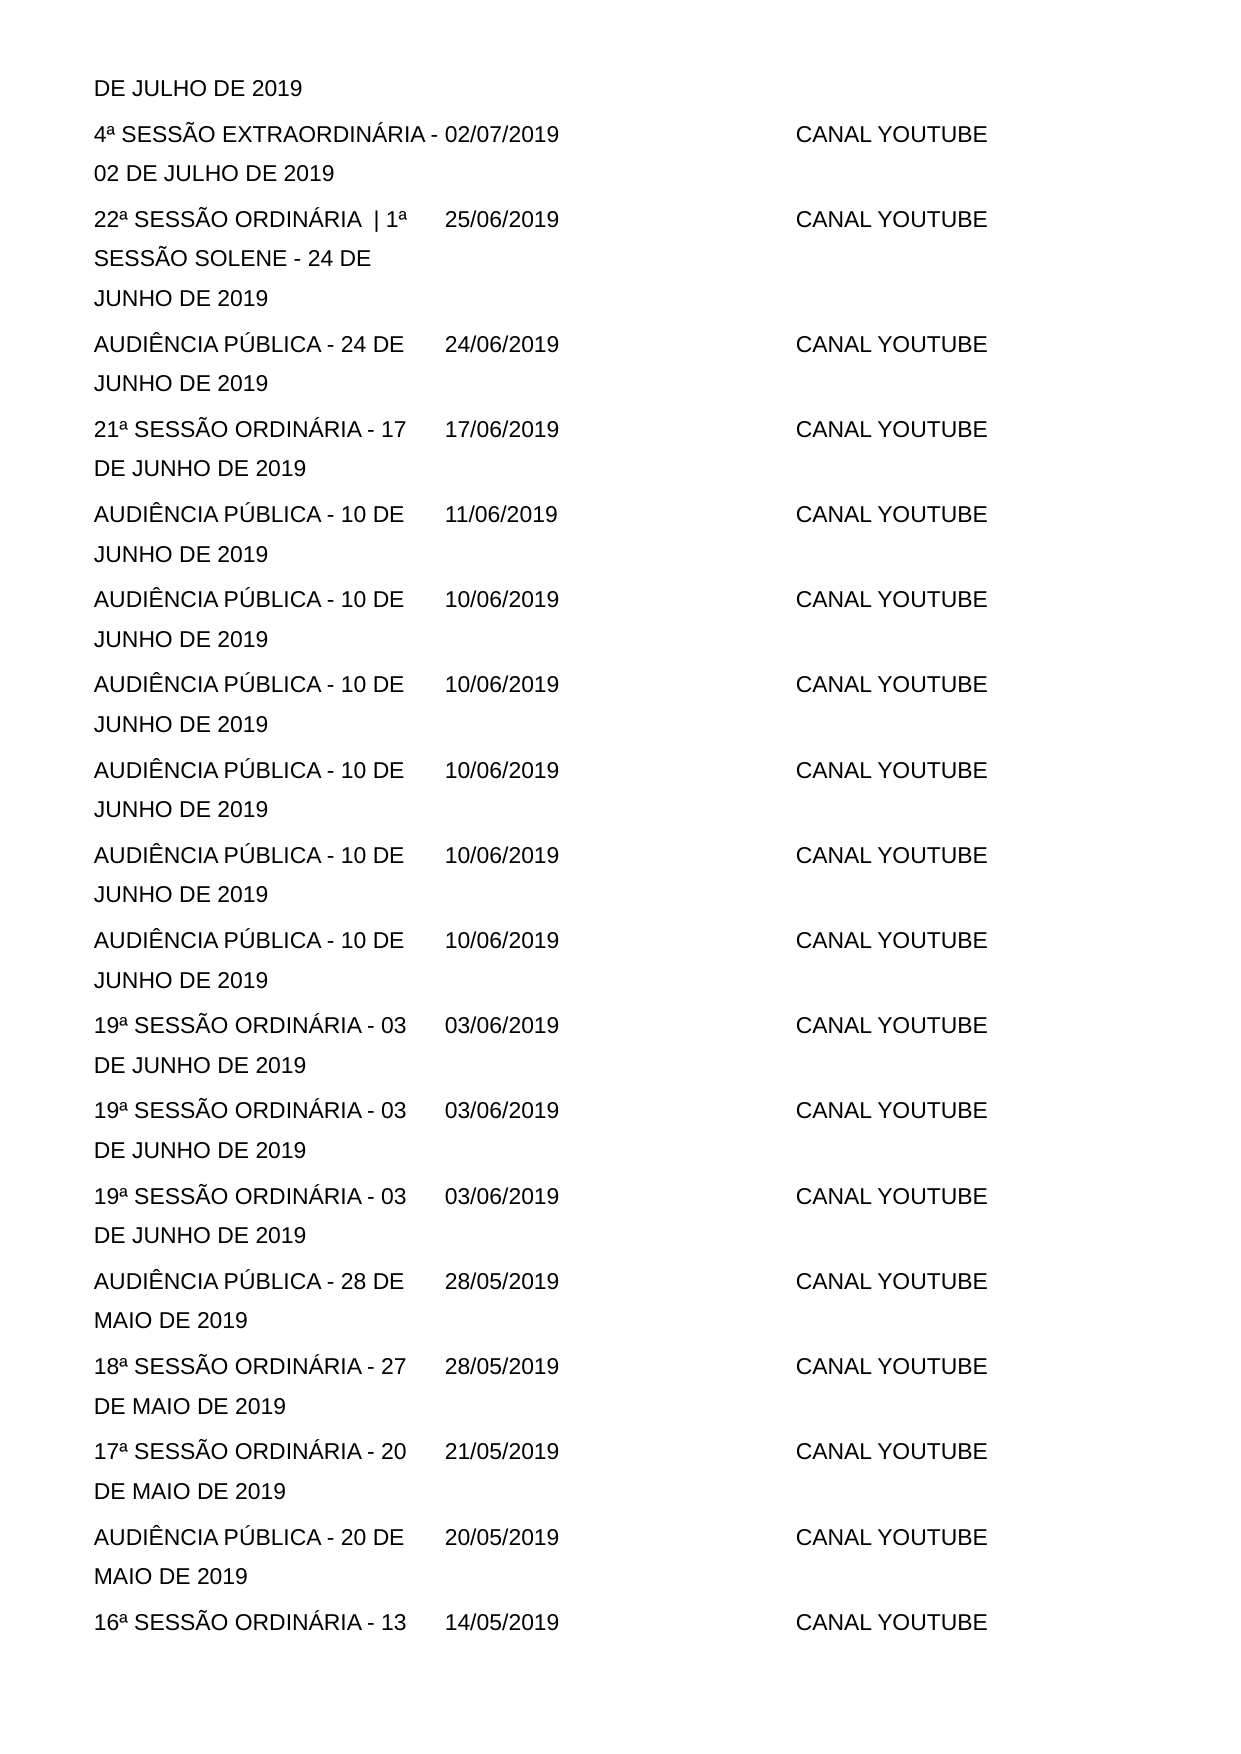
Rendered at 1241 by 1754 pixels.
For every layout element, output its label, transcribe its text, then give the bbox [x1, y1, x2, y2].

table_cell CANAL YOUTUBE [796, 927, 1146, 1012]
table_cell CANAL YOUTUBE [796, 757, 1146, 842]
table_cell CANAL YOUTUBE [796, 1268, 1146, 1353]
table_cell AUDIÊNCIA PÚBLICA - 10 DE JUNHO DE 2019 [94, 927, 444, 1012]
table_cell CANAL YOUTUBE [796, 671, 1146, 757]
table_cell 17ª SESSÃO ORDINÁRIA - 20 DE MAIO DE 2019 [94, 1438, 444, 1523]
table_cell 28/05/2019 [445, 1353, 796, 1438]
table_cell CANAL YOUTUBE [796, 331, 1146, 416]
table_cell CANAL YOUTUBE [796, 586, 1146, 671]
table_cell CANAL YOUTUBE [796, 206, 1146, 331]
table_cell CANAL YOUTUBE [796, 1438, 1146, 1523]
table_cell 16ª SESSÃO ORDINÁRIA - 13 [94, 1609, 444, 1654]
table_cell CANAL YOUTUBE [796, 1012, 1146, 1097]
table_cell 25/06/2019 [445, 206, 796, 331]
table_cell AUDIÊNCIA PÚBLICA - 10 DE JUNHO DE 2019 [94, 671, 444, 757]
table_cell CANAL YOUTUBE [796, 1353, 1146, 1438]
table_cell 18ª SESSÃO ORDINÁRIA - 27 DE MAIO DE 2019 [94, 1353, 444, 1438]
table_cell AUDIÊNCIA PÚBLICA - 10 DE JUNHO DE 2019 [94, 501, 444, 586]
table_cell AUDIÊNCIA PÚBLICA - 10 DE JUNHO DE 2019 [94, 586, 444, 671]
table_cell AUDIÊNCIA PÚBLICA - 10 DE JUNHO DE 2019 [94, 757, 444, 842]
table_cell [445, 75, 796, 121]
table_cell 4ª SESSÃO EXTRAORDINÁRIA - 02 DE JULHO DE 2019 [94, 121, 444, 206]
table_cell CANAL YOUTUBE [796, 1524, 1146, 1609]
table_cell 10/06/2019 [445, 586, 796, 671]
table_cell 02/07/2019 [445, 121, 796, 206]
table_cell CANAL YOUTUBE [796, 1098, 1146, 1183]
table_cell 14/05/2019 [445, 1609, 796, 1654]
table_cell 21ª SESSÃO ORDINÁRIA - 17 DE JUNHO DE 2019 [94, 416, 444, 501]
table_cell [796, 75, 1146, 121]
table_cell 10/06/2019 [445, 842, 796, 927]
table_cell 03/06/2019 [445, 1012, 796, 1097]
table_cell CANAL YOUTUBE [796, 121, 1146, 206]
table_cell CANAL YOUTUBE [796, 842, 1146, 927]
table_cell 10/06/2019 [445, 671, 796, 757]
table_cell AUDIÊNCIA PÚBLICA - 24 DE JUNHO DE 2019 [94, 331, 444, 416]
table_cell 17/06/2019 [445, 416, 796, 501]
table_cell 20/05/2019 [445, 1524, 796, 1609]
table_cell 19ª SESSÃO ORDINÁRIA - 03 DE JUNHO DE 2019 [94, 1012, 444, 1097]
table_cell CANAL YOUTUBE [796, 501, 1146, 586]
table_cell 19ª SESSÃO ORDINÁRIA - 03 DE JUNHO DE 2019 [94, 1098, 444, 1183]
table_cell 22ª SESSÃO ORDINÁRIA | 1ª SESSÃO SOLENE - 24 DE JUNHO DE 2019 [94, 206, 444, 331]
table_cell 10/06/2019 [445, 757, 796, 842]
table_cell AUDIÊNCIA PÚBLICA - 10 DE JUNHO DE 2019 [94, 842, 444, 927]
table_cell 24/06/2019 [445, 331, 796, 416]
table_cell 28/05/2019 [445, 1268, 796, 1353]
table_cell DE JULHO DE 2019 [94, 75, 444, 121]
table_cell 11/06/2019 [445, 501, 796, 586]
table_cell 10/06/2019 [445, 927, 796, 1012]
table_cell AUDIÊNCIA PÚBLICA - 28 DE MAIO DE 2019 [94, 1268, 444, 1353]
table_cell 19ª SESSÃO ORDINÁRIA - 03 DE JUNHO DE 2019 [94, 1183, 444, 1268]
table_cell 03/06/2019 [445, 1098, 796, 1183]
table_cell 03/06/2019 [445, 1183, 796, 1268]
table_cell CANAL YOUTUBE [796, 416, 1146, 501]
table_cell 21/05/2019 [445, 1438, 796, 1523]
table_cell CANAL YOUTUBE [796, 1183, 1146, 1268]
table_cell CANAL YOUTUBE [796, 1609, 1146, 1654]
table_cell AUDIÊNCIA PÚBLICA - 20 DE MAIO DE 2019 [94, 1524, 444, 1609]
